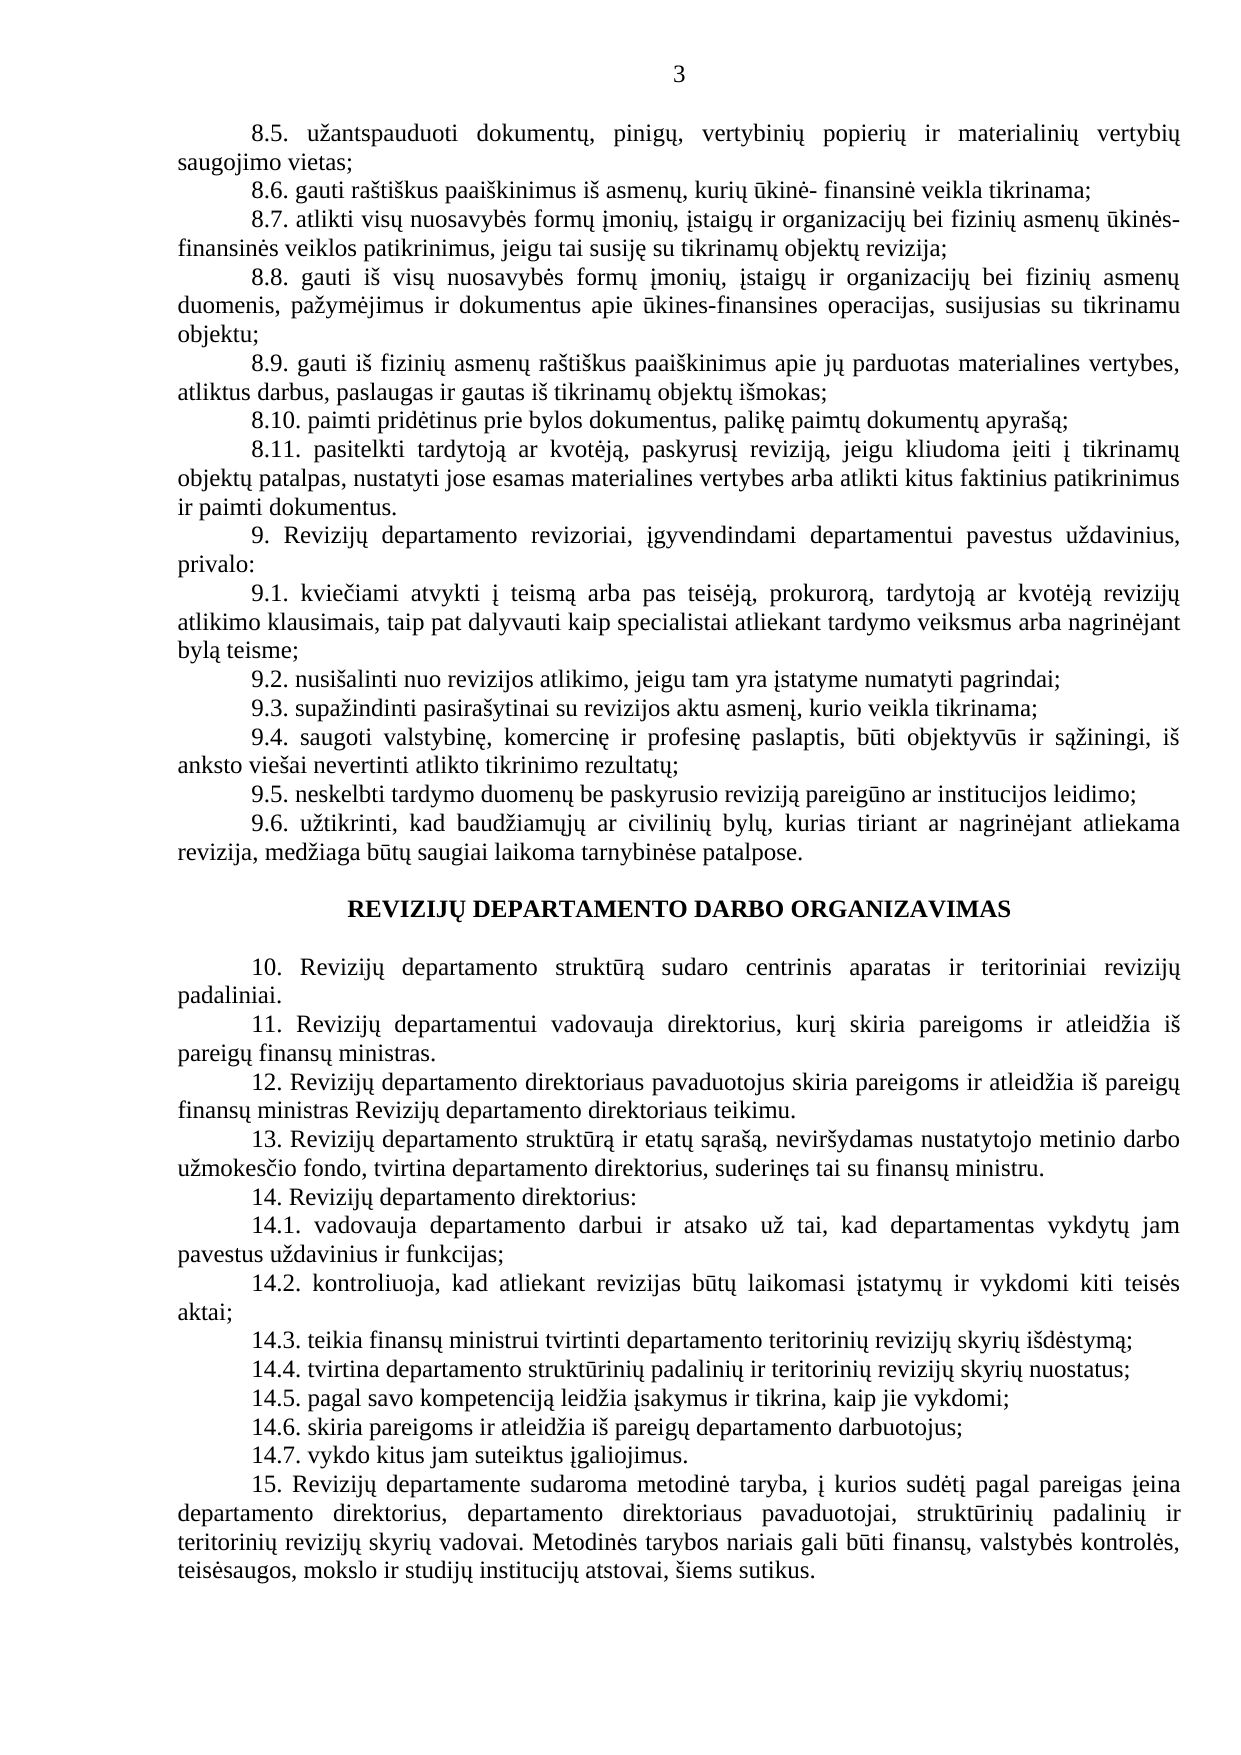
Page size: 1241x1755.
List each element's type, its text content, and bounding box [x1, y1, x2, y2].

text 15. Revizijų departamente sudaroma metodinė taryba, į kurios sudėtį pagal pareigas įeina departamento direktorius, departamento direktoriaus pavaduotojai, struktūrinių padalinių ir teritorinių revizijų skyrių vadovai. Metodinės tarybos nariais gali būti finansų, valstybės kontrolės, teisėsaugos, mokslo ir studijų institucijų atstovai, šiems sutikus. [177, 1469, 1181, 1584]
text 8.8. gauti iš visų nuosavybės formų įmonių, įstaigų ir organizacijų bei fizinių asmenų duomenis, pažymėjimus ir dokumentus apie ūkines-finansines operacijas, susijusias su tikrinamu objektu; [177, 262, 1181, 348]
text 9.6. užtikrinti, kad baudžiamųjų ar civilinių bylų, kurias tiriant ar nagrinėjant atliekama revizija, medžiaga būtų saugiai laikoma tarnybinėse patalpose. [177, 808, 1181, 866]
text 8.9. gauti iš fizinių asmenų raštiškus paaiškinimus apie jų parduotas materialines vertybes, atliktus darbus, paslaugas ir gautas iš tikrinamų objektų išmokas; [177, 348, 1181, 406]
text 14.6. skiria pareigoms ir atleidžia iš pareigų departamento darbuotojus; [177, 1412, 1181, 1441]
text 14.3. teikia finansų ministrui tvirtinti departamento teritorinių revizijų skyrių išdėstymą; [177, 1326, 1181, 1354]
text 9.3. supažindinti pasirašytinai su revizijos aktu asmenį, kurio veikla tikrinama; [177, 693, 1181, 722]
text 9.5. neskelbti tardymo duomenų be paskyrusio reviziją pareigūno ar institucijos leidimo; [177, 779, 1181, 808]
text 8.5. užantspauduoti dokumentų, pinigų, vertybinių popierių ir materialinių vertybių saugojimo vietas; [177, 118, 1181, 176]
text Revizijų departamento darbo organizavimas [177, 894, 1181, 923]
text 14.1. vadovauja departamento darbui ir atsako už tai, kad departamentas vykdytų jam pavestus uždavinius ir funkcijas; [177, 1211, 1181, 1268]
text 9.4. saugoti valstybinę, komercinę ir profesinę paslaptis, būti objektyvūs ir sąžiningi, iš anksto viešai nevertinti atlikto tikrinimo rezultatų; [177, 722, 1181, 779]
text 9.1. kviečiami atvykti į teismą arba pas teisėją, prokurorą, tardytoją ar kvotėją revizijų atlikimo klausimais, taip pat dalyvauti kaip specialistai atliekant tardymo veiksmus arba nagrinėjant bylą teisme; [177, 578, 1181, 664]
text 14.2. kontroliuoja, kad atliekant revizijas būtų laikomasi įstatymų ir vykdomi kiti teisės aktai; [177, 1268, 1181, 1326]
text 14. Revizijų departamento direktorius: [177, 1182, 1181, 1211]
text 8.11. pasitelkti tardytoją ar kvotėją, paskyrusį reviziją, jeigu kliudoma įeiti į tikrinamų objektų patalpas, nustatyti jose esamas materialines vertybes arba atlikti kitus faktinius patikrinimus ir paimti dokumentus. [177, 434, 1181, 521]
text 14.5. pagal savo kompetenciją leidžia įsakymus ir tikrina, kaip jie vykdomi; [177, 1383, 1181, 1412]
text 13. Revizijų departamento struktūrą ir etatų sąrašą, neviršydamas nustatytojo metinio darbo užmokesčio fondo, tvirtina departamento direktorius, suderinęs tai su finansų ministru. [177, 1124, 1181, 1182]
text 8.7. atlikti visų nuosavybės formų įmonių, įstaigų ir organizacijų bei fizinių asmenų ūkinės-finansinės veiklos patikrinimus, jeigu tai susiję su tikrinamų objektų revizija; [177, 204, 1181, 262]
text 9.2. nusišalinti nuo revizijos atlikimo, jeigu tam yra įstatyme numatyti pagrindai; [177, 664, 1181, 693]
text 12. Revizijų departamento direktoriaus pavaduotojus skiria pareigoms ir atleidžia iš pareigų finansų ministras Revizijų departamento direktoriaus teikimu. [177, 1067, 1181, 1124]
text 9. Revizijų departamento revizoriai, įgyvendindami departamentui pavestus uždavinius, privalo: [177, 521, 1181, 578]
text 14.4. tvirtina departamento struktūrinių padalinių ir teritorinių revizijų skyrių nuostatus; [177, 1354, 1181, 1383]
text 8.6. gauti raštiškus paaiškinimus iš asmenų, kurių ūkinė- finansinė veikla tikrinama; [177, 176, 1181, 204]
text 11. Revizijų departamentui vadovauja direktorius, kurį skiria pareigoms ir atleidžia iš pareigų finansų ministras. [177, 1009, 1181, 1067]
text 10. Revizijų departamento struktūrą sudaro centrinis aparatas ir teritoriniai revizijų padaliniai. [177, 952, 1181, 1009]
text 8.10. paimti pridėtinus prie bylos dokumentus, palikę paimtų dokumentų apyrašą; [177, 406, 1181, 434]
text 14.7. vykdo kitus jam suteiktus įgaliojimus. [177, 1441, 1181, 1469]
